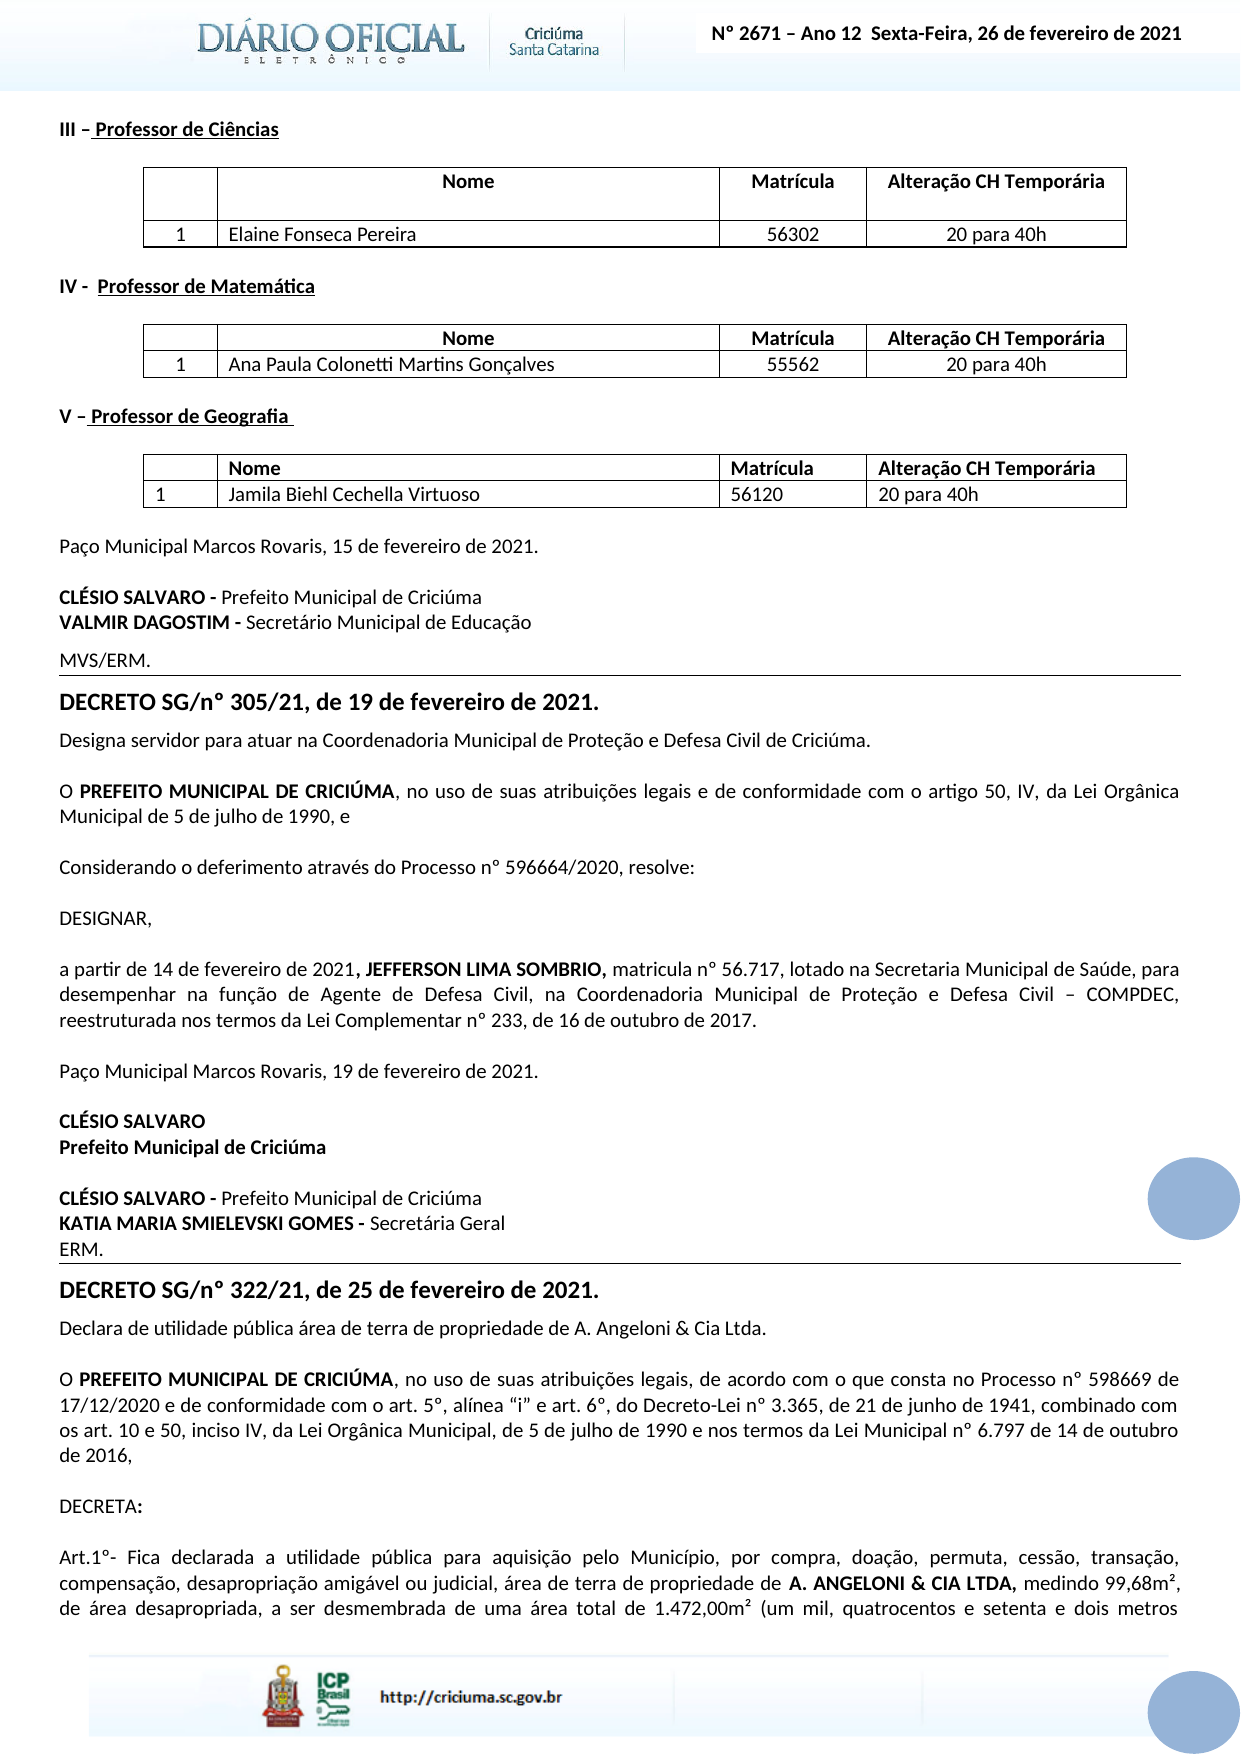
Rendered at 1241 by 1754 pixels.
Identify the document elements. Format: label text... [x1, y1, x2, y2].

table_cell Jamila Biehl Cechella Virtuoso [218, 481, 719, 507]
text KATIA MARIA SMIELEVSKI GOMES - Secretária Geral [59, 1210, 1171, 1236]
table_header Nome [218, 168, 719, 220]
table_cell 20 para 40h [867, 221, 1126, 246]
text CLÉSIO SALVARO [59, 1109, 1181, 1134]
text O PREFEITO MUNICIPAL DE CRICIÚMA, no uso de suas atribuições legais e de conformidade com o artigo 50, IV, da Lei Orgânica Municipal de 5 de julho de 1990, e [59, 778, 1181, 829]
text DESIGNAR, [59, 905, 1181, 931]
text DECRETA: [59, 1493, 1181, 1519]
text Declara de utilidade pública área de terra de propriedade de A. Angeloni & Cia Ltda. [59, 1316, 1181, 1341]
text V – Professor de Geografia [59, 403, 1181, 428]
table_header Alteração CH Temporária [867, 325, 1126, 350]
table_header Nome [218, 455, 719, 480]
text CLÉSIO SALVARO - Prefeito Municipal de Criciúma [59, 584, 1181, 609]
table_cell 55562 [720, 351, 866, 377]
text IV - Professor de Matemática [59, 273, 1181, 298]
table_cell 20 para 40h [867, 481, 1126, 507]
table_cell 1 [144, 221, 217, 246]
text Paço Municipal Marcos Rovaris, 15 de fevereiro de 2021. [59, 533, 1181, 559]
table_header [144, 325, 217, 350]
table_header Nome [218, 325, 719, 350]
text CLÉSIO SALVARO - Prefeito Municipal de Criciúma [59, 1185, 1149, 1210]
table_cell Elaine Fonseca Pereira [218, 221, 719, 246]
text DECRETO SG/nº 305/21, de 19 de fevereiro de 2021. [59, 686, 1181, 717]
text Prefeito Municipal de Criciúma [59, 1134, 1181, 1159]
table_header Alteração CH Temporária [867, 455, 1126, 480]
table_header Matrícula [720, 325, 866, 350]
text VALMIR DAGOSTIM - Secretário Municipal de Educação [59, 609, 1181, 635]
table_cell 20 para 40h [867, 351, 1126, 377]
text MVS/ERM. [59, 647, 1181, 675]
table_cell Ana Paula Colonetti Martins Gonçalves [218, 351, 719, 377]
text Designa servidor para atuar na Coordenadoria Municipal de Proteção e Defesa Civil de Criciúma. [59, 727, 1181, 753]
table_header [144, 455, 217, 480]
text O PREFEITO MUNICIPAL DE CRICIÚMA, no uso de suas atribuições legais, de acordo com o que consta no Processo nº 598669 de 17/12/2020 e de conformidade com o art. 5º, alínea “i” e art. 6º, do Decreto-Lei nº 3.365, de 21 de junho de 1941, combinado com os art. 10 e 50, inciso IV, da Lei Orgânica Municipal, de 5 de julho de 1990 e nos termos da Lei Municipal nº 6.797 de 14 de outubro de 2016, [59, 1366, 1181, 1468]
text Paço Municipal Marcos Rovaris, 19 de fevereiro de 2021. [59, 1058, 1181, 1083]
text DECRETO SG/nº 322/21, de 25 de fevereiro de 2021. [59, 1275, 1181, 1305]
table_cell 1 [144, 351, 217, 377]
text a partir de 14 de fevereiro de 2021, JEFFERSON LIMA SOMBRIO, matricula nº 56.717, lotado na Secretaria Municipal de Saúde, para desempenhar na função de Agente de Defesa Civil, na Coordenadoria Municipal de Proteção e Defesa Civil – COMPDEC, reestruturada nos termos da Lei Complementar nº 233, de 16 de outubro de 2017. [59, 956, 1181, 1032]
text III – Professor de Ciências [59, 116, 1181, 141]
table_header Alteração CH Temporária [867, 168, 1126, 220]
table_header Matrícula [720, 168, 866, 220]
text Art.1º- Fica declarada a utilidade pública para aquisição pelo Município, por compra, doação, permuta, cessão, transação, compensação, desapropriação amigável ou judicial, área de terra de propriedade de A. ANGELONI & CIA LTDA, medindo 99,68m², de área desapropriada, a ser desmembrada de uma área total de 1.472,00m² (um mil, quatrocentos e setenta e dois metros [59, 1544, 1181, 1621]
table_cell 56302 [720, 221, 866, 246]
table_header Matrícula [720, 455, 866, 480]
table_header [144, 168, 217, 220]
text ERM. [59, 1236, 1181, 1263]
table_cell 56120 [720, 481, 866, 507]
table_cell 1 [144, 481, 217, 507]
text Considerando o deferimento através do Processo nº 596664/2020, resolve: [59, 854, 1181, 880]
